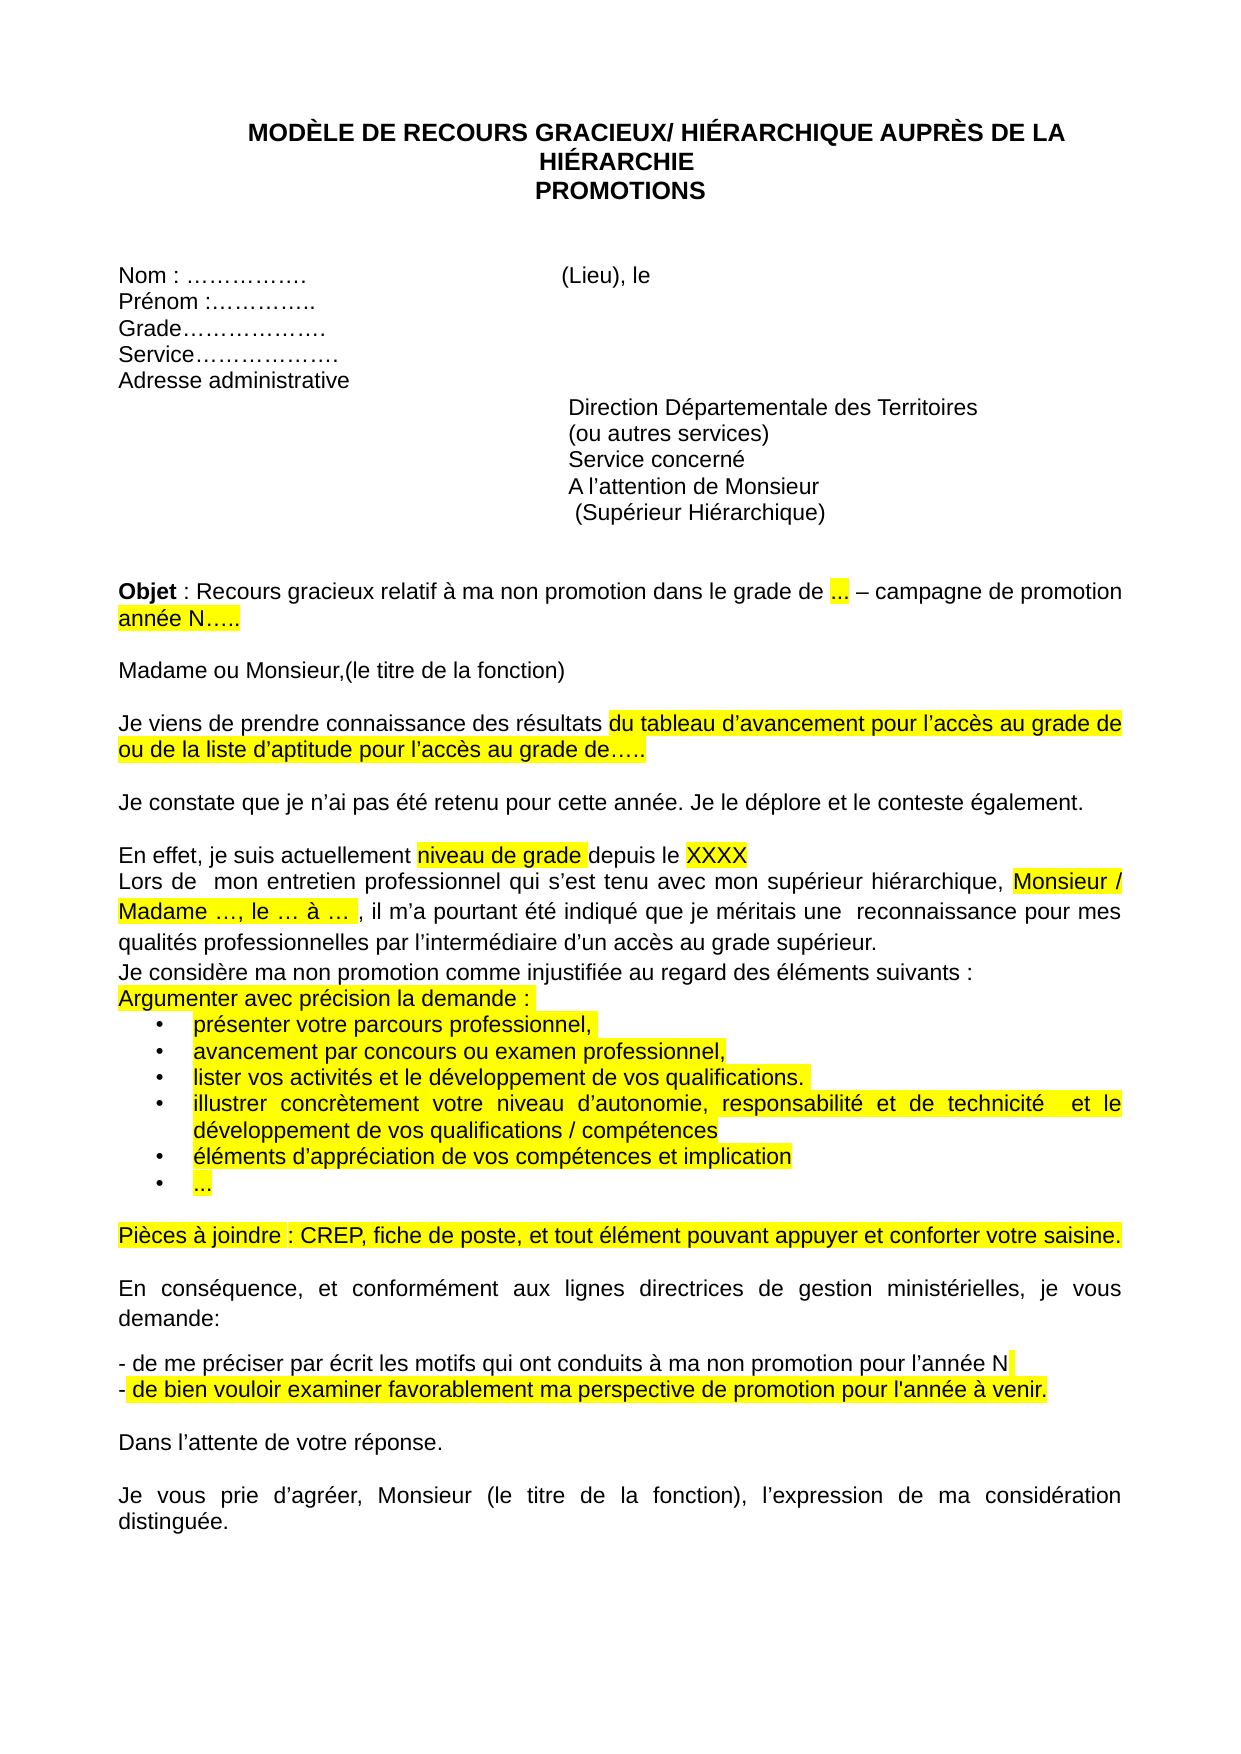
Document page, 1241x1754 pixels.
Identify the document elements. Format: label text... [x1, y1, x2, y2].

subtitle MODÈLE DE RECOURS GRACIEUX/ HIÉRARCHIQUE AUPRÈS DE LA HIÉRARCHIE [118, 118, 1122, 176]
text En conséquence, et conformément aux lignes directrices de gestion ministérielles, je vous demande: [118, 1275, 1122, 1331]
list présenter votre parcours professionnel, [156, 1011, 1122, 1038]
text Service concerné [568, 446, 1122, 473]
text Je vous prie d’agréer, Monsieur (le titre de la fonction), l’expression de ma considération distinguée. [118, 1482, 1122, 1534]
text Adresse administrative [118, 367, 1122, 394]
text Pièces à joindre : CREP, fiche de poste, et tout élément pouvant appuyer et conforter votre saisine. [118, 1222, 1122, 1248]
text A l’attention de Monsieur [568, 473, 1122, 499]
text Prénom :………….. [118, 288, 1122, 314]
text (ou autres services) [568, 420, 1122, 446]
list lister vos activités et le développement de vos qualifications. [156, 1064, 1122, 1090]
text Argumenter avec précision la demande : [118, 985, 1122, 1011]
subtitle Direction Départementale des Territoires [568, 394, 1122, 420]
text PROMOTIONS [118, 176, 1122, 204]
text Je considère ma non promotion comme injustifiée au regard des éléments suivants : [118, 959, 1122, 985]
list ... [156, 1169, 1122, 1196]
text Je viens de prendre connaissance des résultats du tableau d’avancement pour l’accès au grade de ou de la liste d’aptitude pour l’accès au grade de….. [118, 710, 1122, 763]
text Service………………. [118, 341, 1122, 367]
text Objet : Recours gracieux relatif à ma non promotion dans le grade de ... – campagne de promotion année N….. [118, 578, 1122, 631]
text Lors de mon entretien professionnel qui s’est tenu avec mon supérieur hiérarchique, Monsieur / Madame …, le … à … , il m’a pourtant été indiqué que je méritais une reconnaissance pour mes qualités professionnelles par l’intermédiaire d’un accès au grade supérieur. [118, 868, 1122, 955]
subtitle Nom : ……………. (Lieu), le [118, 262, 1122, 288]
text Dans l’attente de votre réponse. [118, 1429, 1122, 1455]
list avancement par concours ou examen professionnel, [156, 1038, 1122, 1064]
text En effet, je suis actuellement niveau de grade depuis le XXXX [118, 842, 1122, 868]
list éléments d’appréciation de vos compétences et implication [156, 1143, 1122, 1169]
text Madame ou Monsieur,(le titre de la fonction) [118, 657, 1122, 683]
list illustrer concrètement votre niveau d’autonomie, responsabilité et de technicité et le développement de vos qualifications / compétences [156, 1090, 1122, 1143]
text - de bien vouloir examiner favorablement ma perspective de promotion pour l'année à venir. [118, 1376, 1122, 1403]
text Grade………………. [118, 314, 1122, 341]
text (Supérieur Hiérarchique) [568, 499, 1122, 525]
text Je constate que je n’ai pas été retenu pour cette année. Je le déplore et le conteste également. [118, 789, 1122, 815]
text - de me préciser par écrit les motifs qui ont conduits à ma non promotion pour l’année N [118, 1350, 1122, 1376]
